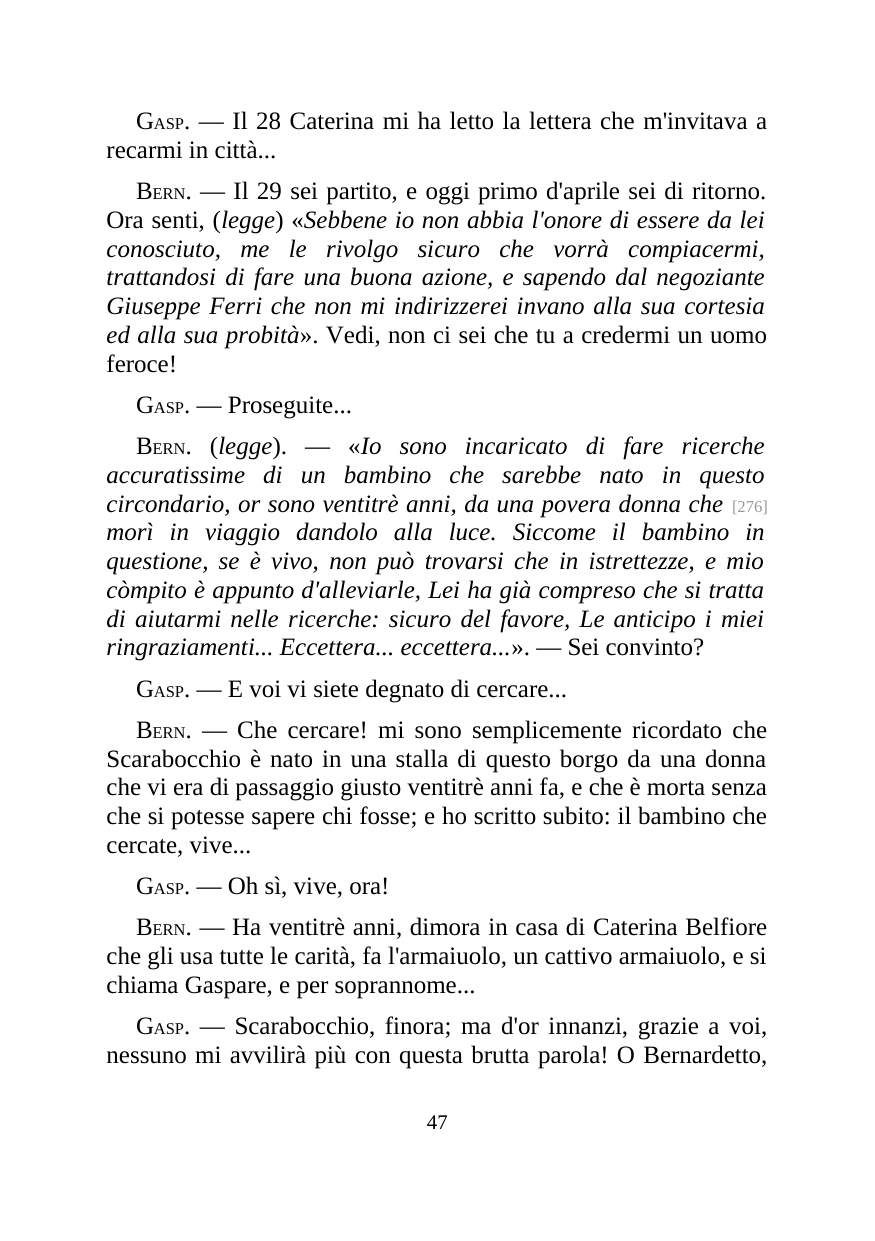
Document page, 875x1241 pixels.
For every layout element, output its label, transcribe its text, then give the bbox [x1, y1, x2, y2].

text Bern. (legge). ― «Io sono incaricato di fare ricerche accuratissime di un bambino che sarebbe nato in questo circondario, or sono ventitrè anni, da una povera donna che [276] morì in viaggio dandolo alla luce. Siccome il bambino in questione, se è vivo, non può trovarsi che in istrettezze, e mio còmpito è appunto d'alleviarle, Lei ha già compreso che si tratta di aiutarmi nelle ricerche: sicuro del favore, Le anticipo i miei ringraziamenti... Eccettera... eccettera...». ― Sei convinto? [106, 431, 768, 661]
text Bern. ― Che cercare! mi sono semplicemente ricordato che Scarabocchio è nato in una stalla di questo borgo da una donna che vi era di passaggio giusto ventitrè anni fa, e che è morta senza che si potesse sapere chi fosse; e ho scritto subito: il bambino che cercate, vive... [106, 715, 768, 859]
text Bern. ― Il 29 sei partito, e oggi primo d'aprile sei di ritorno. Ora senti, (legge) «Sebbene io non abbia l'onore di essere da lei conosciuto, me le rivolgo sicuro che vorrà compiacermi, trattandosi di fare una buona azione, e sapendo dal negoziante Giuseppe Ferri che non mi indirizzerei invano alla sua cortesia ed alla sua probità». Vedi, non ci sei che tu a credermi un uomo feroce! [106, 176, 768, 377]
text Gasp. ― Oh sì, vive, ora! [106, 871, 768, 900]
text Gasp. ― Il 28 Caterina mi ha letto la lettera che m'invitava a recarmi in città... [106, 106, 768, 164]
text Bern. ― Ha ventitrè anni, dimora in casa di Caterina Belfiore che gli usa tutte le carità, fa l'armaiuolo, un cattivo armaiuolo, e si chiama Gaspare, e per soprannome... [106, 912, 768, 999]
text Gasp. ― Scarabocchio, finora; ma d'or innanzi, grazie a voi, nessuno mi avvilirà più con questa brutta parola! O Bernardetto, [106, 1011, 768, 1069]
text Gasp. ― E voi vi siete degnato di cercare... [106, 674, 768, 702]
text Gasp. ― Proseguite... [106, 390, 768, 419]
